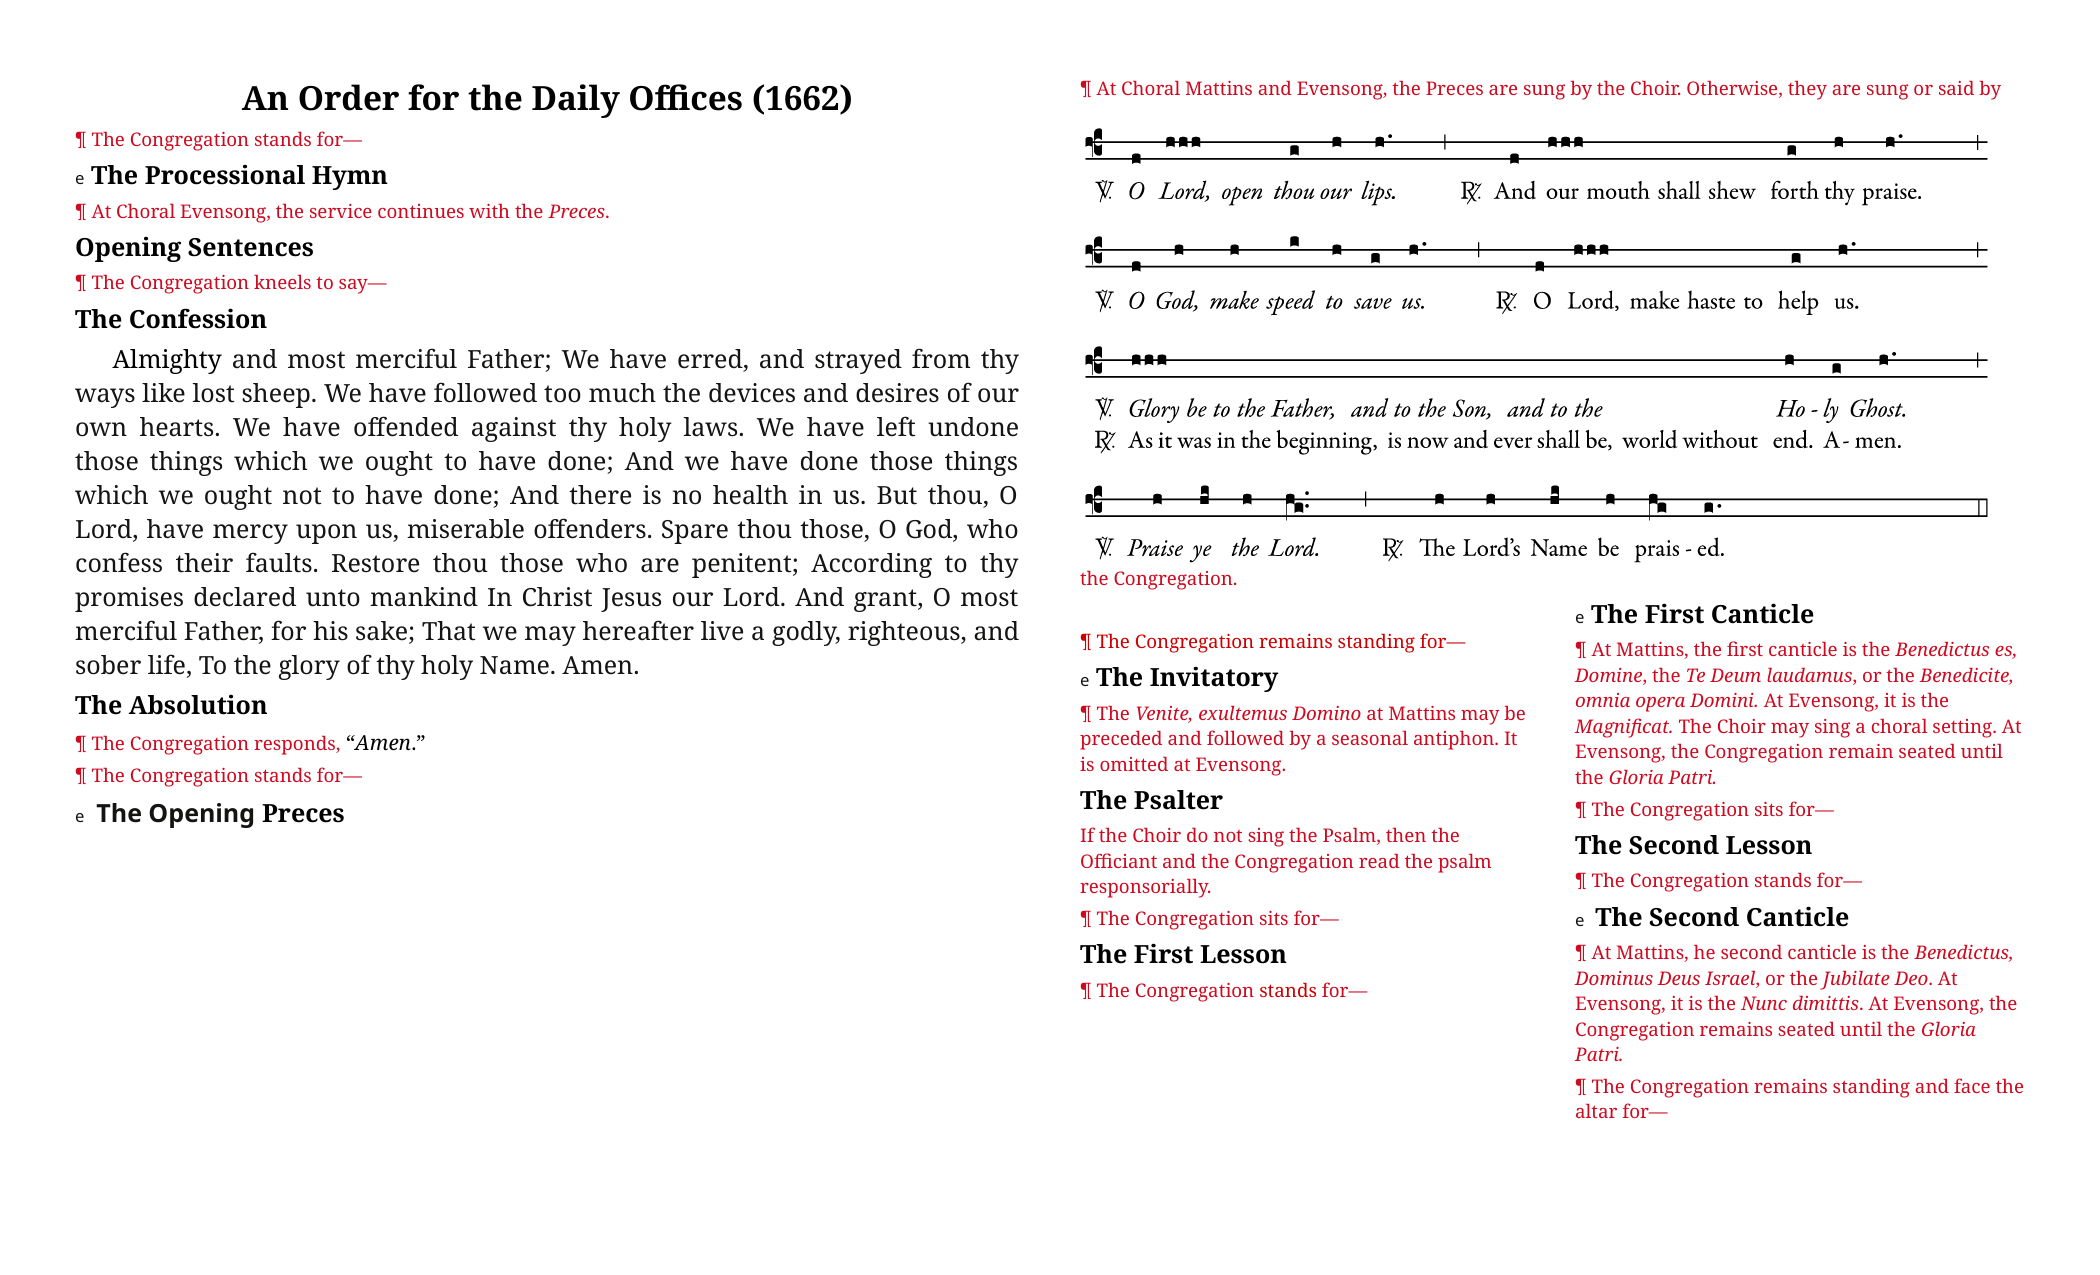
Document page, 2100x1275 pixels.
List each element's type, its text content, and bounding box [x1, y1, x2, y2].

text If the Choir do not sing the Psalm, then the Officiant and the Congregation read the psalm responsorially. [1080, 823, 1530, 899]
text ¶ The Congregation sits for— [1080, 905, 1530, 931]
subtitle The Second Lesson [1575, 827, 2025, 862]
text ¶ The Congregation kneels to say— [75, 270, 1020, 295]
text ¶ The Congregation sits for— [1575, 796, 2025, 821]
text ¶ At Mattins, the first canticle is the Benedictus es, Domine, the Te Deum laudamus, or the Benedicite, omnia opera Domini. At Evensong, it is the Magnificat. The Choir may sing a choral setting. At Evensong, the Congregation remain seated until the Gloria Patri. [1575, 637, 2025, 790]
text ¶ At Choral Mattins and Evensong, the Preces are sung by the Choir. Otherwise, they are sung or said by the Congregation. [1080, 75, 2025, 591]
text ¶ The Congregation responds, “Amen.” [75, 728, 1020, 757]
picture [1082, 124, 1989, 565]
subtitle e The Processional Hymn [75, 158, 1020, 192]
text Almighty and most merciful Father; We have erred, and strayed from thy ways like lost sheep. We have followed too much the devices and desires of our own hearts. We have offended against thy holy laws. We have left undone those things which we ought to have done; And we have done those things which we ought not to have done; And there is no health in us. But thou, O Lord, have mercy upon us, miserable offenders. Spare thou those, O God, who confess their faults. Restore thou those who are penitent; According to thy promises declared unto mankind In Christ Jesus our Lord. And grant, O most merciful Father, for his sake; That we may hereafter live a godly, righteous, and sober life, To the glory of thy holy Name. Amen. [75, 341, 1020, 682]
subtitle The Psalter [1080, 782, 1530, 817]
subtitle ¶ At Choral Evensong, the service continues with the Preces. [75, 198, 1020, 224]
text ¶ The Congregation remains standing for— [1080, 628, 1530, 654]
text ¶ The Congregation remains standing and face the altar for— [1575, 1073, 2025, 1124]
text ¶ At Mattins, he second canticle is the Benedictus, Dominus Deus Israel, or the Jubilate Deo. At Evensong, it is the Nunc dimittis. At Evensong, the Congregation remains seated until the Gloria Patri. [1575, 939, 2025, 1067]
text ¶ The Congregation stands for— [75, 763, 1020, 788]
subtitle The Confession [75, 301, 1020, 335]
subtitle e The Second Canticle [1575, 899, 2025, 933]
text ¶ The Congregation stands for— [75, 126, 1020, 152]
subtitle An Order for the Daily Offices (1662) [75, 75, 1020, 120]
text ¶ The Venite, exultemus Domino at Mattins may be preceded and followed by a seasonal antiphon. It is omitted at Evensong. [1080, 700, 1530, 776]
subtitle e The First Canticle [1575, 597, 2025, 631]
text ¶ The Congregation stands for— [1080, 977, 1530, 1002]
subtitle The First Lesson [1080, 937, 1530, 971]
text ¶ The Congregation stands for— [1575, 868, 2025, 893]
subtitle Opening Sentences [75, 230, 1020, 264]
subtitle The Absolution [75, 688, 1020, 722]
subtitle e The Opening Preces [75, 796, 1020, 830]
subtitle e The Invitatory [1080, 660, 1530, 694]
